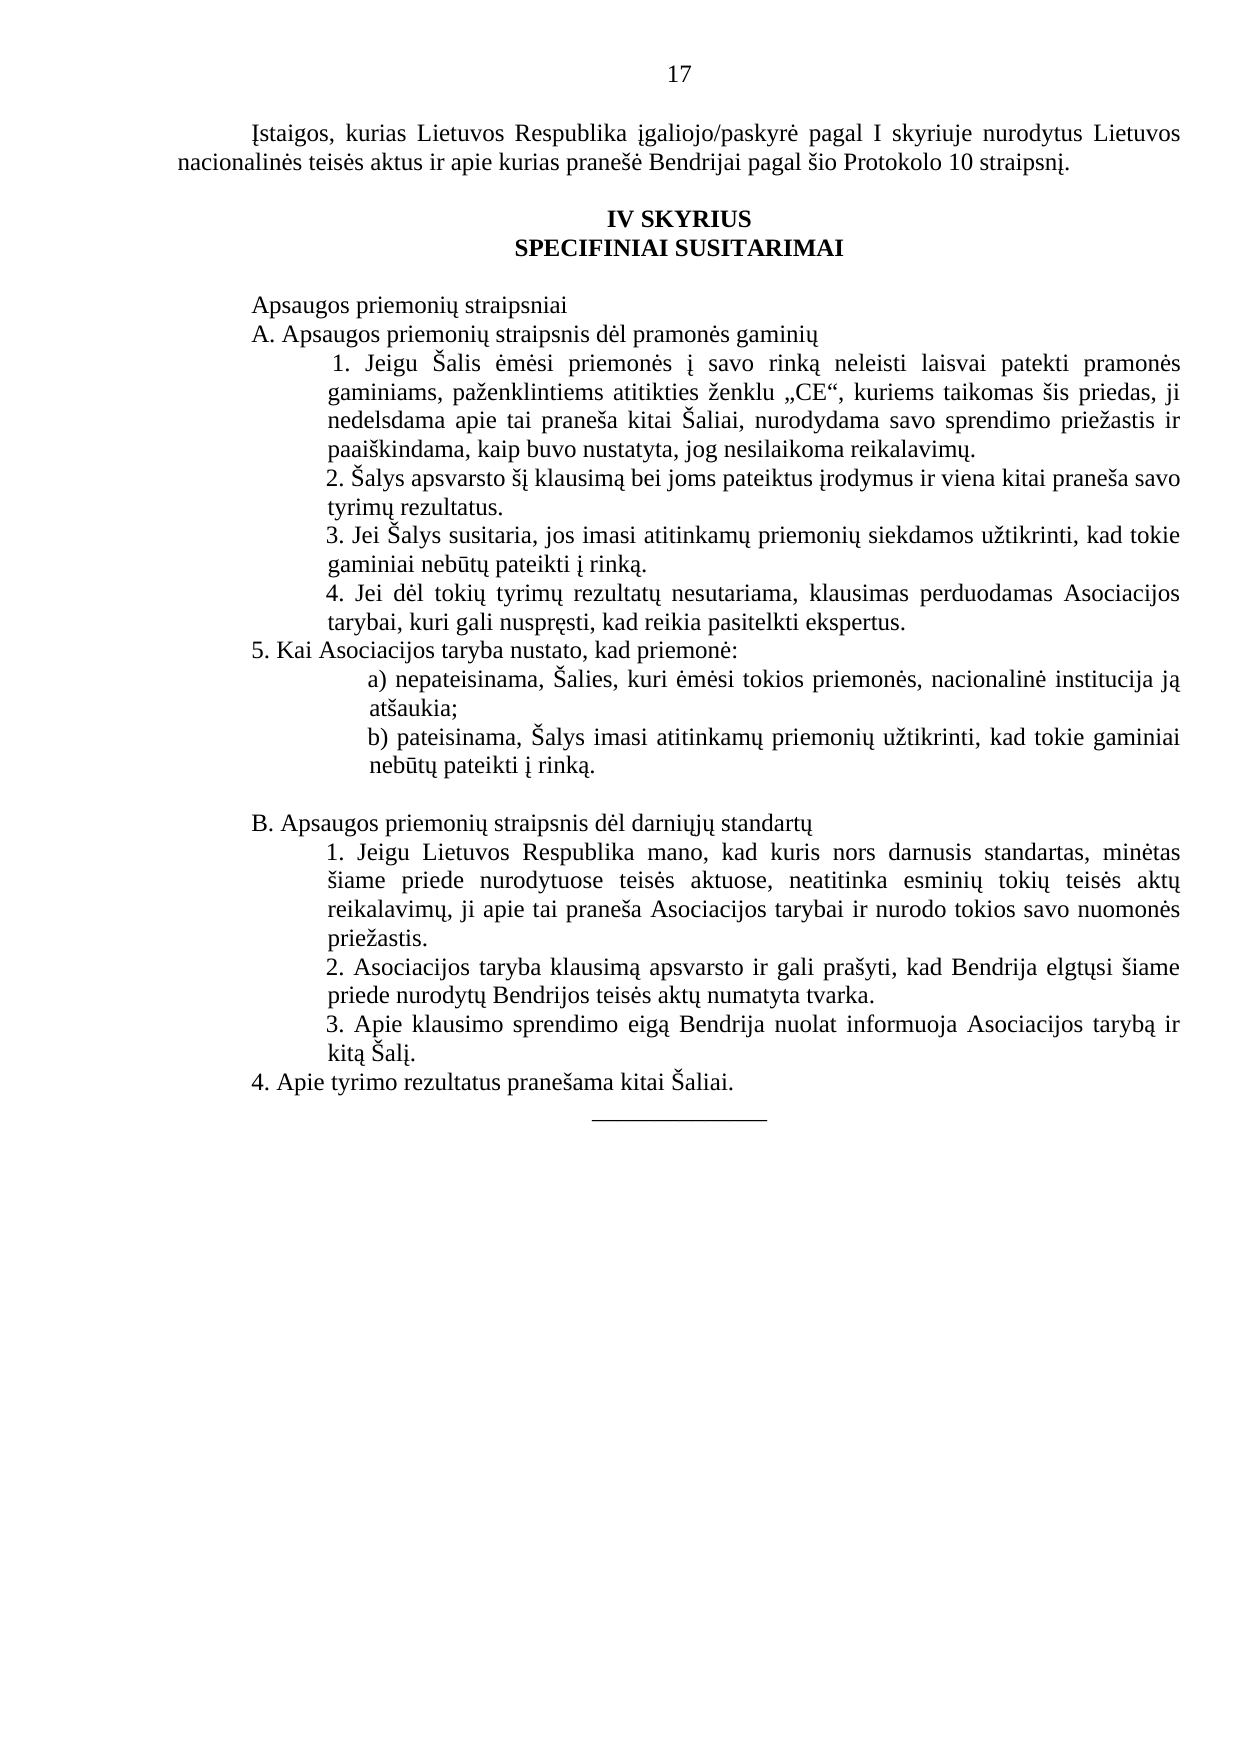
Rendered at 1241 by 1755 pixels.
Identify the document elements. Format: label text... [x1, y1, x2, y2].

text A. Apsaugos priemonių straipsnis dėl pramonės gaminių [177, 319, 1181, 348]
text 3. Jei Šalys susitaria, jos imasi atitinkamų priemonių siekdamos užtikrinti, kad tokie gaminiai nebūtų pateikti į rinką. [326, 521, 1181, 578]
text a) nepateisinama, Šalies, kuri ėmėsi tokios priemonės, nacionalinė institucija ją atšaukia; [367, 664, 1181, 722]
text Apsaugos priemonių straipsniai [177, 291, 1181, 319]
text b) pateisinama, Šalys imasi atitinkamų priemonių užtikrinti, kad tokie gaminiai nebūtų pateikti į rinką. [367, 722, 1181, 779]
text 3. Apie klausimo sprendimo eigą Bendrija nuolat informuoja Asociacijos tarybą ir kitą Šalį. [326, 1009, 1181, 1067]
text Įstaigos, kurias Lietuvos Respublika įgaliojo/paskyrė pagal I skyriuje nurodytus Lietuvos nacionalinės teisės aktus ir apie kurias pranešė Bendrijai pagal šio Protokolo 10 straipsnį. [177, 118, 1181, 176]
text 2. Šalys apsvarsto šį klausimą bei joms pateiktus įrodymus ir viena kitai praneša savo tyrimų rezultatus. [326, 463, 1181, 521]
text B. Apsaugos priemonių straipsnis dėl darniųjų standartų [177, 808, 1181, 837]
text 4. Jei dėl tokių tyrimų rezultatų nesutariama, klausimas perduodamas Asociacijos tarybai, kuri gali nuspręsti, kad reikia pasitelkti ekspertus. [326, 578, 1181, 636]
text 1. Jeigu Šalis ėmėsi priemonės į savo rinką neleisti laisvai patekti pramonės gaminiams, paženklintiems atitikties ženklu „CE“, kuriems taikomas šis priedas, ji nedelsdama apie tai praneša kitai Šaliai, nurodydama savo sprendimo priežastis ir paaiškindama, kaip buvo nustatyta, jog nesilaikoma reikalavimų. [327, 348, 1181, 463]
text 5. Kai Asociacijos taryba nustato, kad priemonė: [177, 636, 1181, 664]
text 4. Apie tyrimo rezultatus pranešama kitai Šaliai. [177, 1067, 1181, 1096]
text 2. Asociacijos taryba klausimą apsvarsto ir gali prašyti, kad Bendrija elgtųsi šiame priede nurodytų Bendrijos teisės aktų numatyta tvarka. [326, 952, 1181, 1009]
text IV SKYRIUS [177, 204, 1181, 233]
text ______________ [177, 1096, 1181, 1124]
text 1. Jeigu Lietuvos Respublika mano, kad kuris nors darnusis standartas, minėtas šiame priede nurodytuose teisės aktuose, neatitinka esminių tokių teisės aktų reikalavimų, ji apie tai praneša Asociacijos tarybai ir nurodo tokios savo nuomonės priežastis. [326, 837, 1181, 952]
text SPECIFINIAI SUSITARIMAI [177, 233, 1181, 262]
